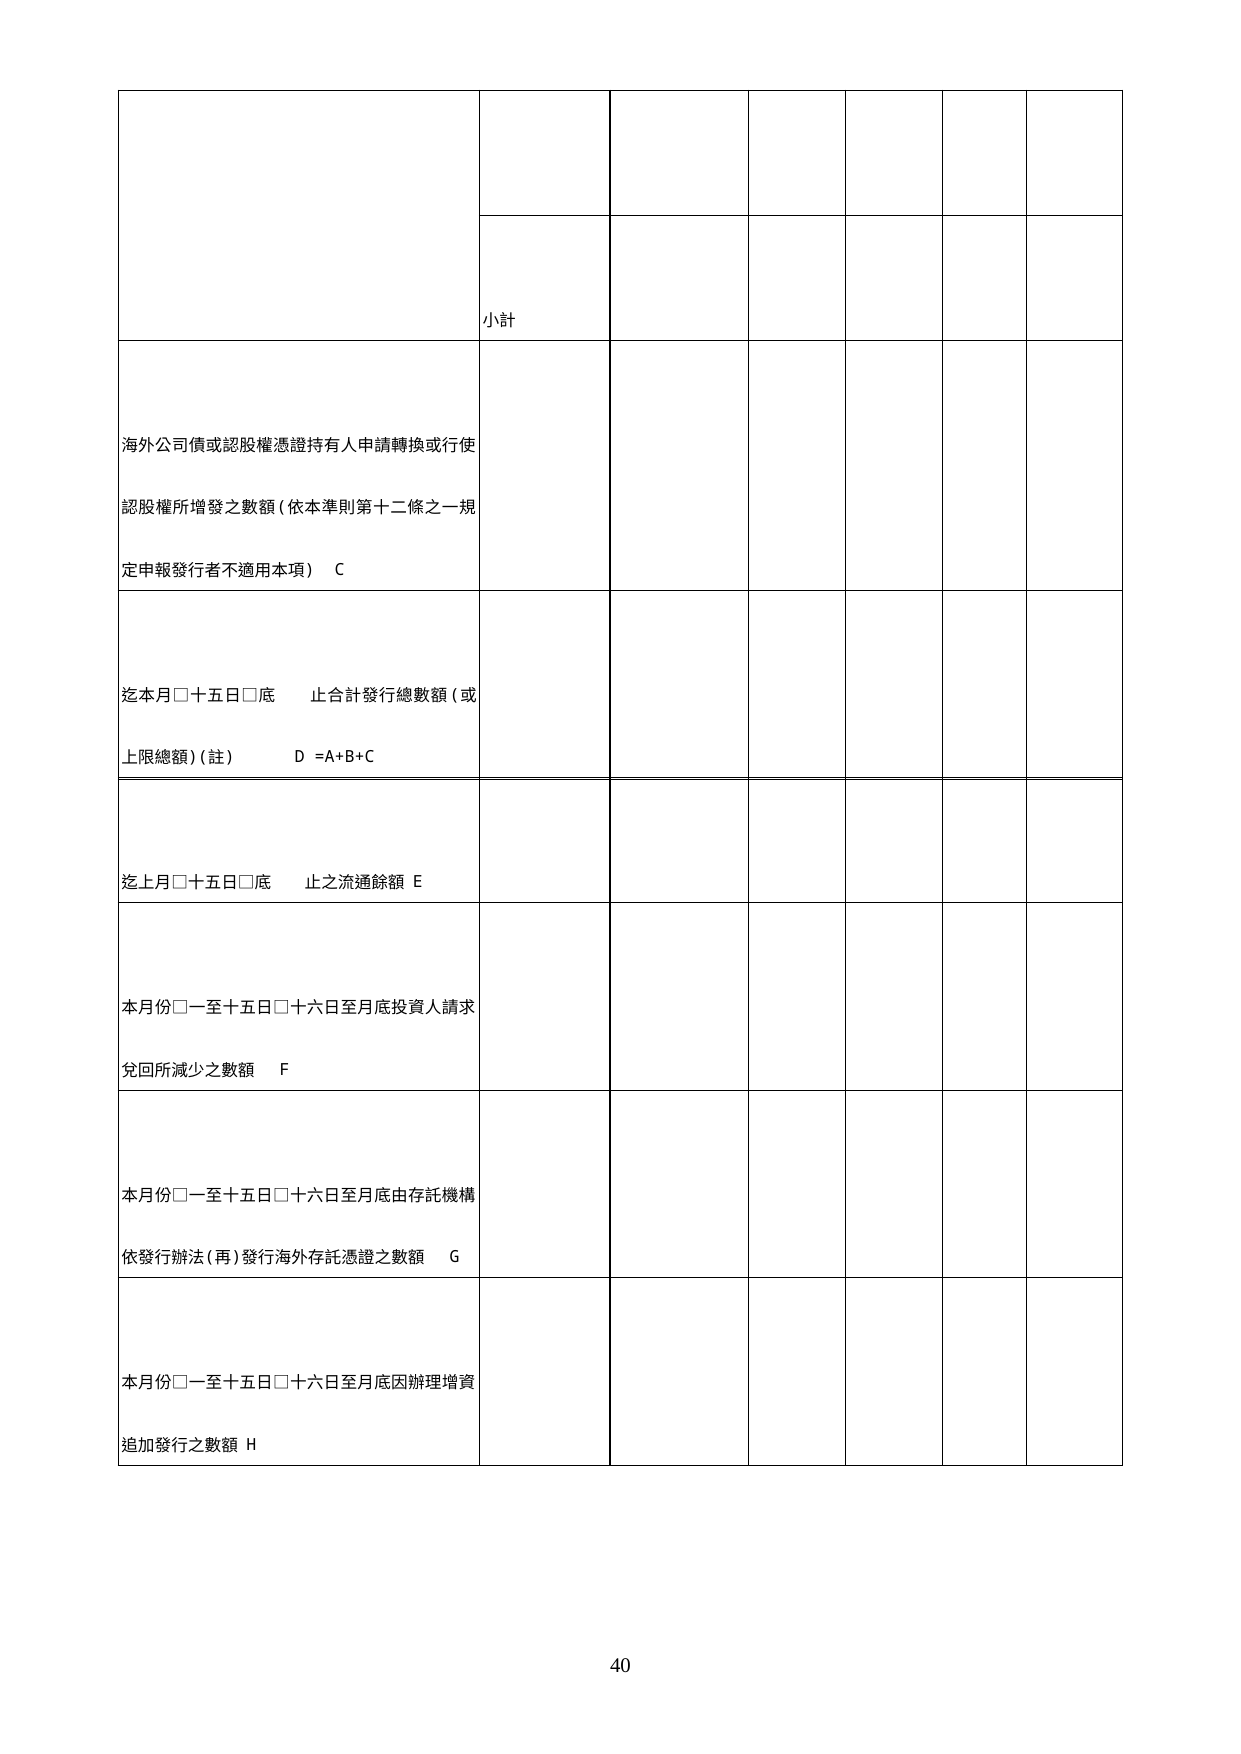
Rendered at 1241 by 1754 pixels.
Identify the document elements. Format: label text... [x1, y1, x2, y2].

table_cell 本月份□一至十五日□十六日至月底因辦理增資追加發行之數額 H [119, 1278, 479, 1464]
table_cell [943, 91, 1026, 214]
table_cell [611, 903, 748, 1089]
table_cell [943, 341, 1026, 589]
table_cell [749, 903, 845, 1089]
table_cell 本月份□一至十五日□十六日至月底投資人請求兌回所減少之數額 F [119, 903, 479, 1089]
table_cell [846, 903, 942, 1089]
table_cell [1027, 1278, 1122, 1464]
table_cell [749, 1278, 845, 1464]
table_cell [943, 591, 1026, 777]
table_cell 小計 [480, 216, 609, 339]
table_cell [846, 1091, 942, 1277]
table_cell [480, 903, 609, 1089]
table_cell [119, 91, 479, 339]
table_cell [943, 1278, 1026, 1464]
table_cell [480, 91, 609, 214]
table_cell [1027, 903, 1122, 1089]
table_cell 本月份□一至十五日□十六日至月底由存託機構依發行辦法(再)發行海外存託憑證之數額 G [119, 1091, 479, 1277]
table_cell [749, 1091, 845, 1277]
table_cell [1027, 1091, 1122, 1277]
table_cell [943, 903, 1026, 1089]
table_cell [1027, 341, 1122, 589]
table_cell [943, 1091, 1026, 1277]
table_cell [480, 591, 609, 777]
table_cell [1027, 91, 1122, 214]
table_cell [480, 780, 609, 902]
table_cell [943, 216, 1026, 339]
table_cell [611, 341, 748, 589]
table_cell [846, 216, 942, 339]
table_cell [749, 341, 845, 589]
table_cell [749, 780, 845, 902]
table_cell 海外公司債或認股權憑證持有人申請轉換或行使認股權所增發之數額(依本準則第十二條之一規定申報發行者不適用本項) C [119, 341, 479, 589]
table_cell [749, 216, 845, 339]
table_cell [480, 1091, 609, 1277]
table_cell [846, 1278, 942, 1464]
table_cell 迄上月□十五日□底 止之流通餘額 E [119, 780, 479, 902]
table_cell [611, 91, 748, 214]
table_cell [943, 780, 1026, 902]
table_cell [1027, 780, 1122, 902]
table_cell [611, 780, 748, 902]
table_cell [480, 341, 609, 589]
table_cell [1027, 216, 1122, 339]
table_cell [611, 1278, 748, 1464]
table_cell [611, 216, 748, 339]
table_cell [846, 341, 942, 589]
table_cell [611, 1091, 748, 1277]
table_cell [749, 91, 845, 214]
table_cell [846, 780, 942, 902]
table_cell [611, 591, 748, 777]
table_cell [1027, 591, 1122, 777]
table_cell [846, 591, 942, 777]
table_cell [480, 1278, 609, 1464]
table_cell [749, 591, 845, 777]
table_cell 迄本月□十五日□底 止合計發行總數額(或上限總額)(註) D =A+B+C [119, 591, 479, 777]
table_cell [846, 91, 942, 214]
